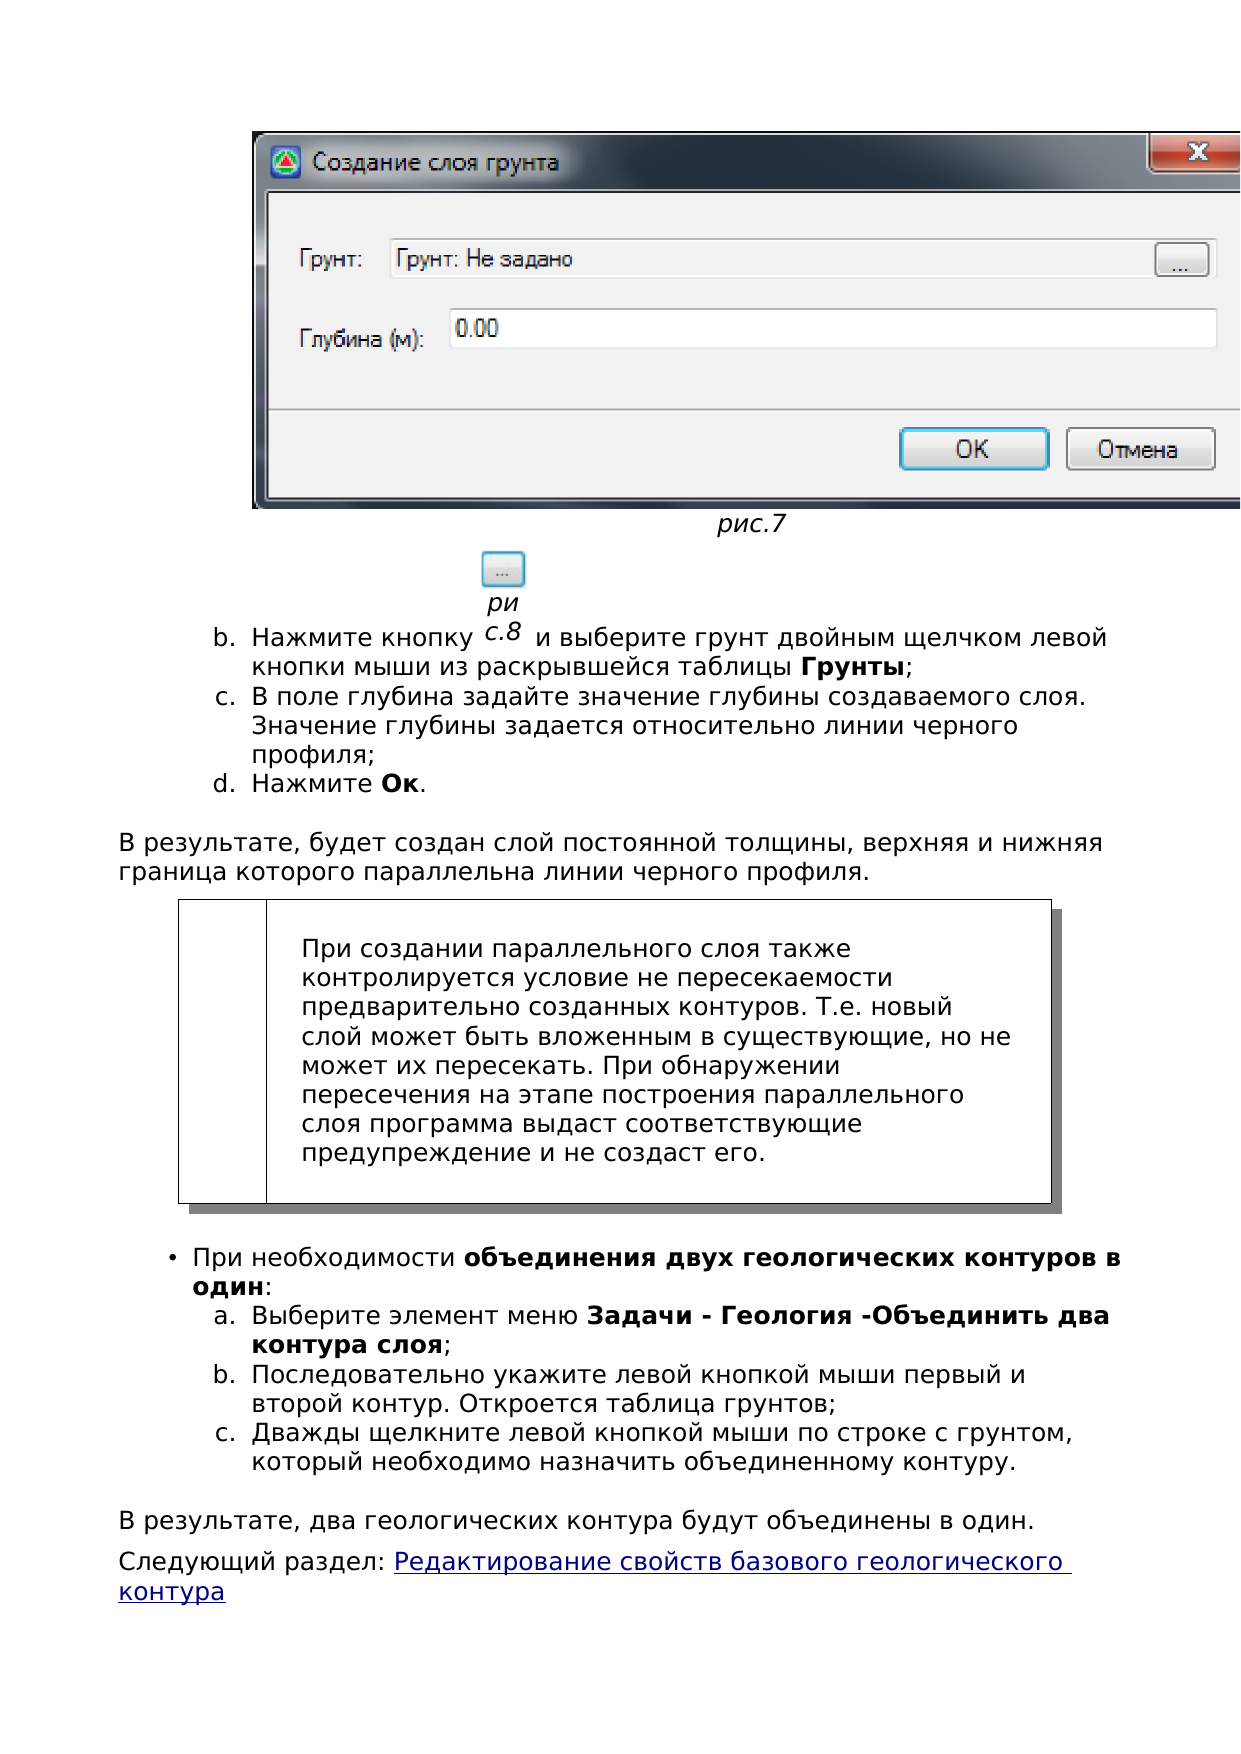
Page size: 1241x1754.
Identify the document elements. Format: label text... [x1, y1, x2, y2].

table_header [179, 900, 266, 1203]
text Следующий раздел: Редактирование свойств базового геологического контура [118, 1548, 1122, 1606]
list Нажмите кнопку и выберите грунт двойным щелчком левой кнопки мыши из раскрывшейся таблицы Грунты; [236, 538, 1122, 682]
list Дважды щелкните левой кнопкой мыши по строке с грунтом, который необходимо назначить объединенному контуру. [236, 1418, 1122, 1476]
list Нажмите Ок. [236, 769, 1122, 798]
list рис.8 [482, 589, 527, 647]
picture [481, 550, 527, 589]
text В результате, будет создан слой постоянной толщины, верхняя и нижняя граница которого параллельна линии черного профиля. [118, 828, 1122, 886]
list При необходимости объединения двух геологических контуров в один: [177, 1243, 1122, 1301]
list В поле глубина задайте значение глубины создаваемого слоя. Значение глубины задается относительно линии черного профиля; [236, 682, 1122, 769]
list Выберите элемент меню Задачи - Геология -Объединить два контура слоя; [236, 1301, 1122, 1360]
picture [251, 130, 1241, 509]
table_header При создании параллельного слоя также контролируется условие не пересекаемости предварительно созданных контуров. Т.е. новый слой может быть вложенным в существующие, но не может их пересекать. При обнаружении пересечения на этапе построения параллельного слоя программа выдаст соответствующие предупреждение и не создаст его. [267, 900, 1051, 1203]
list рис.7 [251, 509, 1240, 538]
list [236, 118, 1240, 538]
text В результате, два геологических контура будут объединены в один. [118, 1506, 1122, 1535]
list Последовательно укажите левой кнопкой мыши первый и второй контур. Откроется таблица грунтов; [236, 1360, 1122, 1418]
